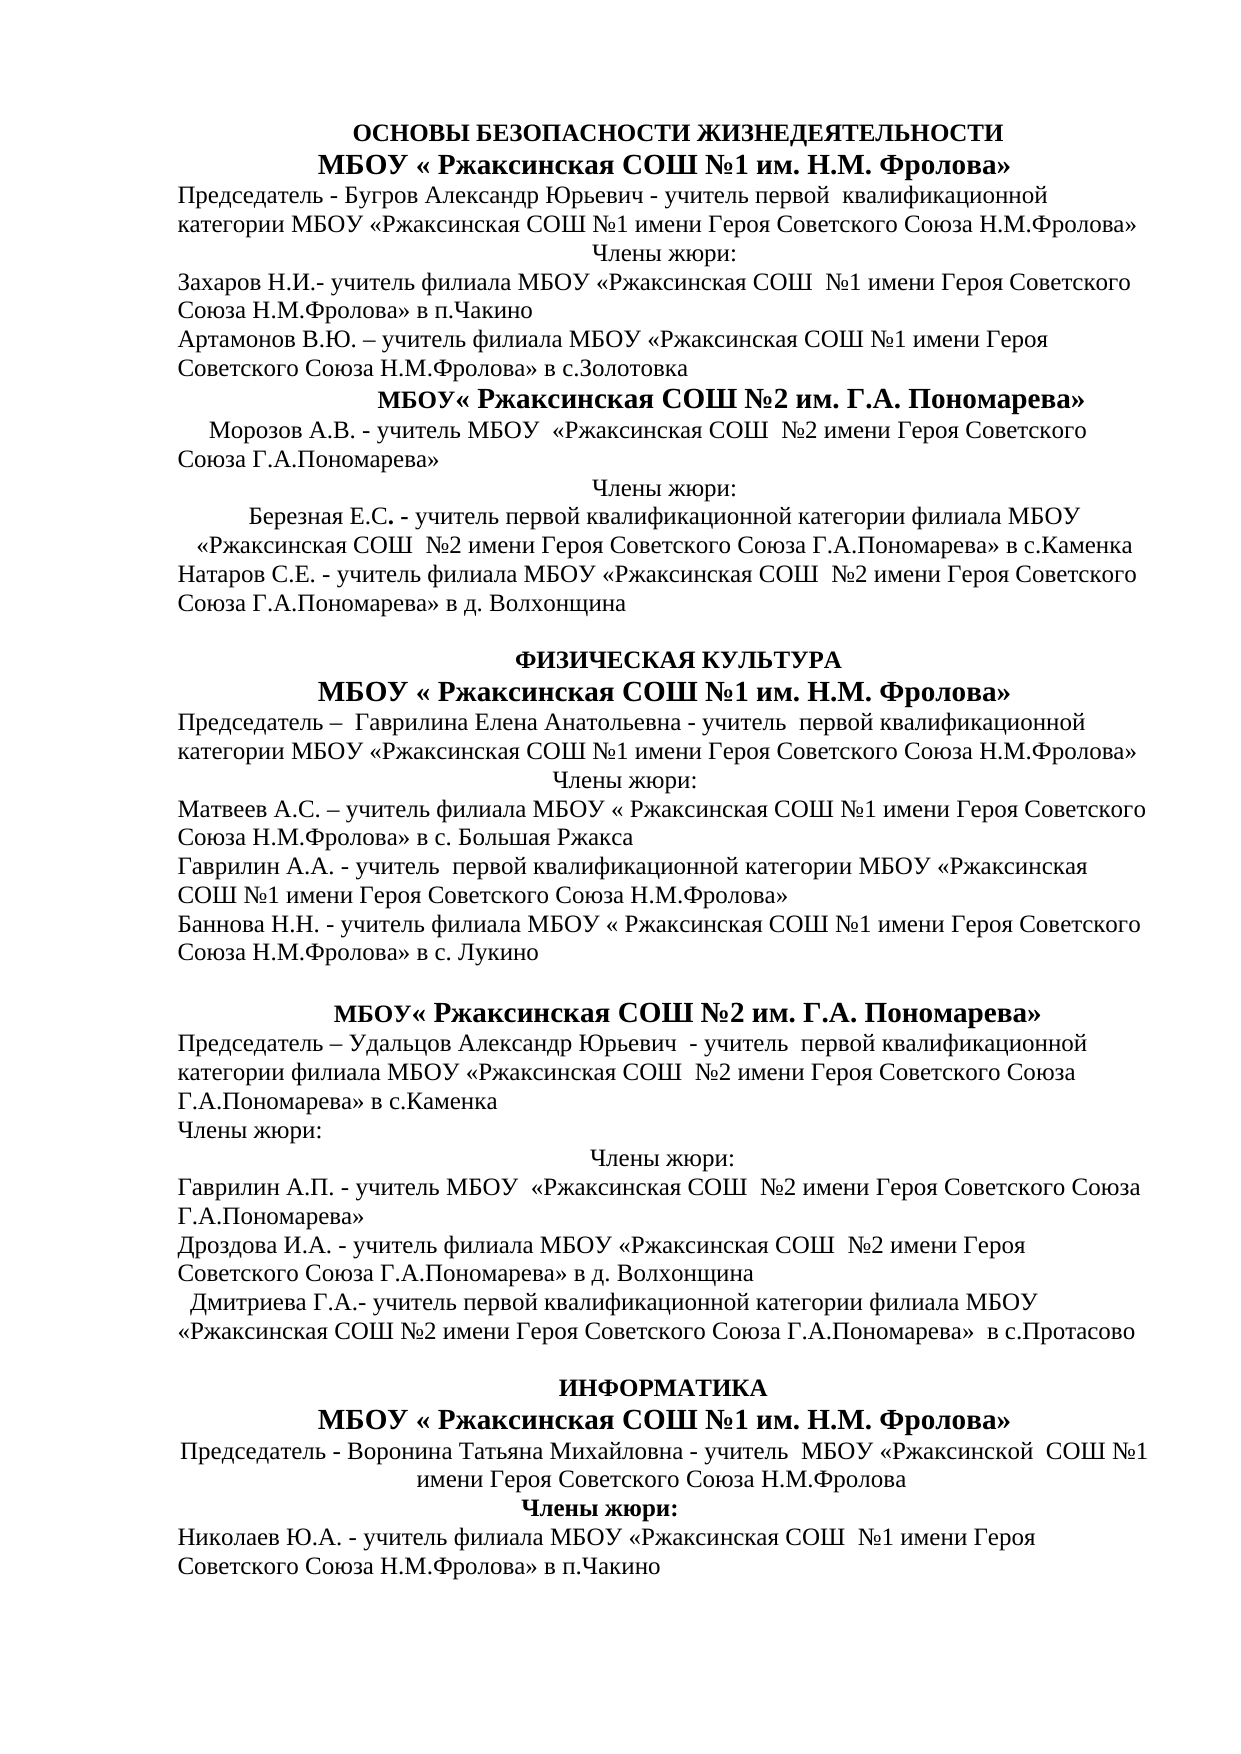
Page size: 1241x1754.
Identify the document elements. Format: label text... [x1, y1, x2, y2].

text Дроздова И.А. - учитель филиала МБОУ «Ржаксинская СОШ №2 имени Героя Советского Союза Г.А.Пономарева» в д. Волхонщина [177, 1230, 1152, 1287]
text Председатель – Удальцов Александр Юрьевич - учитель первой квалификационной категории филиала МБОУ «Ржаксинская СОШ №2 имени Героя Советского Союза Г.А.Пономарева» в с.Каменка [177, 1028, 1152, 1115]
text Гаврилин А.П. - учитель МБОУ «Ржаксинская СОШ №2 имени Героя Советского Союза Г.А.Пономарева» [177, 1172, 1152, 1230]
text Морозов А.В. - учитель МБОУ «Ржаксинская СОШ №2 имени Героя Советского Союза Г.А.Пономарева» [177, 415, 1152, 473]
text Члены жюри: [177, 1493, 1152, 1522]
text МБОУ « Ржаксинская СОШ №1 им. Н.М. Фролова» [177, 674, 1152, 707]
text ФИЗИЧЕСКАЯ КУЛЬТУРА [177, 645, 1152, 674]
text Артамонов В.Ю. – учитель филиала МБОУ «Ржаксинская СОШ №1 имени Героя Советского Союза Н.М.Фролова» в с.Золотовка [177, 324, 1152, 382]
text Натаров С.Е. - учитель филиала МБОУ «Ржаксинская СОШ №2 имени Героя Советского Союза Г.А.Пономарева» в д. Волхонщина [177, 559, 1152, 616]
text Члены жюри: [177, 765, 1152, 794]
text Председатель – Гаврилина Елена Анатольевна - учитель первой квалификационной категории МБОУ «Ржаксинская СОШ №1 имени Героя Советского Союза Н.М.Фролова» [177, 707, 1152, 765]
text Березная Е.С. - учитель первой квалификационной категории филиала МБОУ «Ржаксинская СОШ №2 имени Героя Советского Союза Г.А.Пономарева» в с.Каменка [177, 501, 1152, 559]
text Члены жюри: [177, 473, 1152, 501]
text МБОУ « Ржаксинская СОШ №1 им. Н.М. Фролова» [177, 147, 1152, 180]
text Матвеев А.С. – учитель филиала МБОУ « Ржаксинская СОШ №1 имени Героя Советского Союза Н.М.Фролова» в с. Большая Ржакса [177, 794, 1152, 851]
text МБОУ« Ржаксинская СОШ №2 им. Г.А. Пономарева» [177, 382, 1152, 415]
text Николаев Ю.А. - учитель филиала МБОУ «Ржаксинская СОШ №1 имени Героя Советского Союза Н.М.Фролова» в п.Чакино [177, 1522, 1152, 1579]
text МБОУ« Ржаксинская СОШ №2 им. Г.А. Пономарева» [177, 995, 1152, 1028]
text Члены жюри: [177, 1115, 1152, 1143]
text Члены жюри: [177, 238, 1152, 267]
text Председатель - Бугров Александр Юрьевич - учитель первой квалификационной категории МБОУ «Ржаксинская СОШ №1 имени Героя Советского Союза Н.М.Фролова» [177, 180, 1152, 238]
text Председатель - Воронина Татьяна Михайловна - учитель МБОУ «Ржаксинской СОШ №1 имени Героя Советского Союза Н.М.Фролова [177, 1436, 1152, 1493]
text ОСНОВЫ БЕЗОПАСНОСТИ ЖИЗНЕДЕЯТЕЛЬНОСТИ [177, 118, 1152, 147]
text Гаврилин А.А. - учитель первой квалификационной категории МБОУ «Ржаксинская СОШ №1 имени Героя Советского Союза Н.М.Фролова» [177, 851, 1152, 909]
text Дмитриева Г.А.- учитель первой квалификационной категории филиала МБОУ «Ржаксинская СОШ №2 имени Героя Советского Союза Г.А.Пономарева» в с.Протасово [177, 1287, 1152, 1345]
text МБОУ « Ржаксинская СОШ №1 им. Н.М. Фролова» [177, 1402, 1152, 1436]
text Члены жюри: [177, 1143, 1152, 1172]
text Захаров Н.И.- учитель филиала МБОУ «Ржаксинская СОШ №1 имени Героя Советского Союза Н.М.Фролова» в п.Чакино [177, 267, 1152, 324]
text ИНФОРМАТИКА [177, 1373, 1152, 1402]
text Баннова Н.Н. - учитель филиала МБОУ « Ржаксинская СОШ №1 имени Героя Советского Союза Н.М.Фролова» в с. Лукино [177, 909, 1152, 966]
